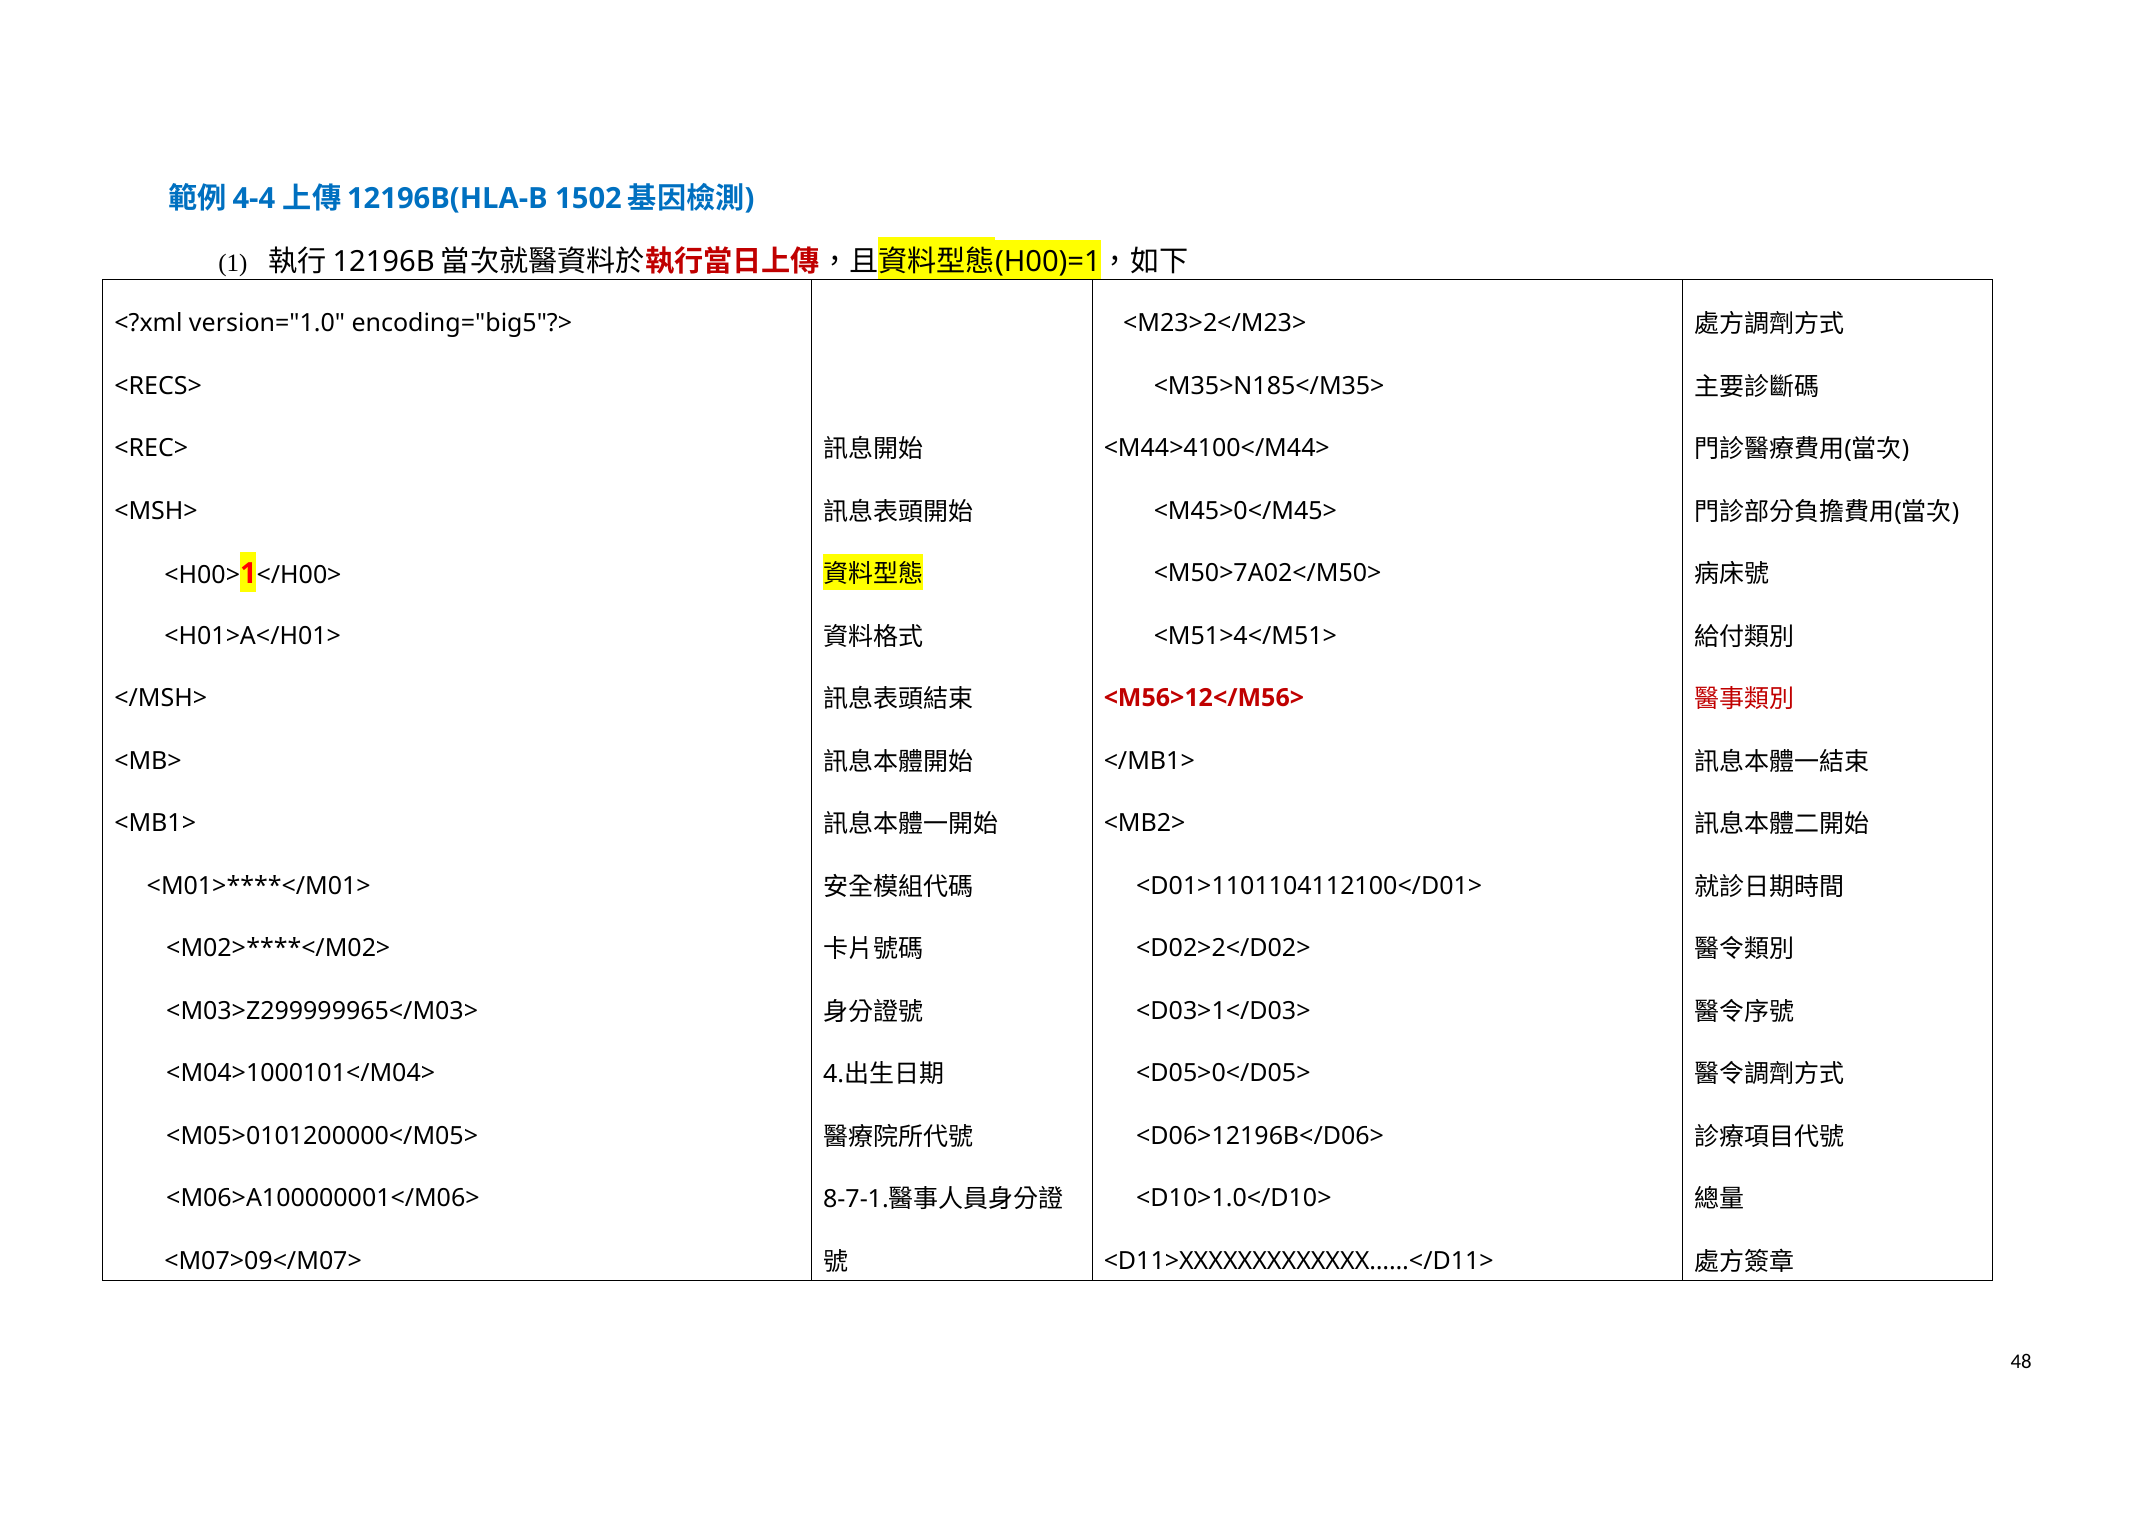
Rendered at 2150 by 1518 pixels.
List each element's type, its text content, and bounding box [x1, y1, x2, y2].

table_header 處方調劑方式 主要診斷碼 門診醫療費用(當次) 門診部分負擔費用(當次) 病床號 給付類別 醫事類別 訊息本體一結束 訊息本體二開始 就診日期時間 醫令類別 醫令序號 醫令調劑方式 診療項目代號 總量 處方簽章 [1683, 280, 1992, 1280]
table_header <M23>2</M23> <M35>N185</M35> <M44>4100</M44> <M45>0</M45> <M50>7A02</M50> <M51>4</M51> <M56>12</M56> </MB1> <MB2> <D01>1101104112100</D01> <D02>2</D02> <D03>1</D03> <D05>0</D05> <D06>12196B</D06> <D10>1.0</D10> <D11>XXXXXXXXXXXXX……</D11> [1093, 280, 1682, 1280]
subtitle 範例4-4 上傳12196B(HLA-B 1502基因檢測) [168, 154, 2031, 217]
table_header <?xml version="1.0" encoding="big5"?> <RECS> <REC> <MSH> <H00>1</H00> <H01>A</H01> </MSH> <MB> <MB1> <M01>****</M01> <M02>****</M02> <M03>Z299999965</M03> <M04>1000101</M04> <M05>0101200000</M05> <M06>A100000001</M06> <M07>09</M07> [103, 280, 811, 1280]
table_header 訊息開始 訊息表頭開始 資料型態 資料格式 訊息表頭結束 訊息本體開始 訊息本體一開始 安全模組代碼 卡片號碼 身分證號 4.出生日期 醫療院所代號 8-7-1.醫事人員身分證號 [812, 280, 1092, 1280]
list 執行12196B當次就醫資料於執行當日上傳，且資料型態(H00)=1，如下 [218, 217, 2031, 279]
